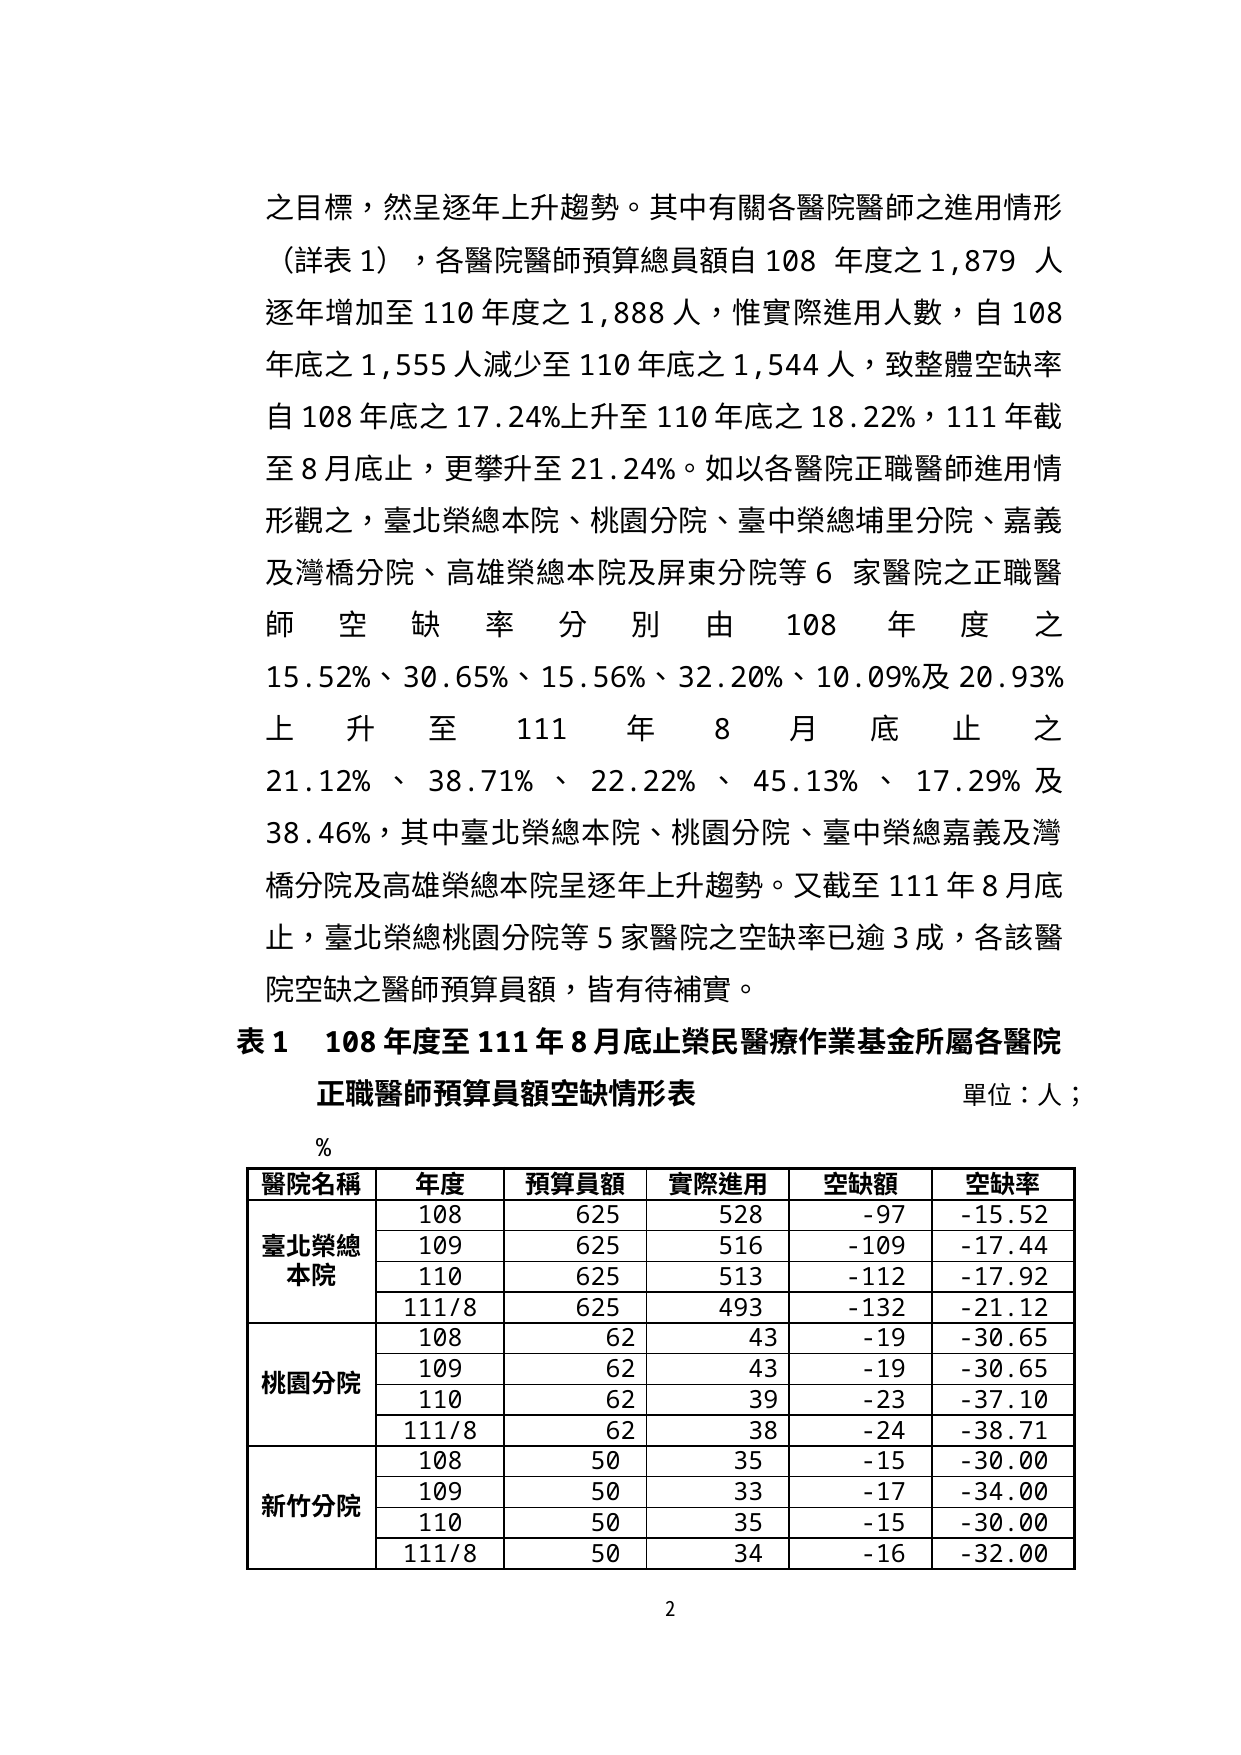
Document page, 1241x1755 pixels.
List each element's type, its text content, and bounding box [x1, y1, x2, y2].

table_cell -17 [790, 1477, 931, 1506]
table_cell 33 [647, 1477, 788, 1506]
table_cell 516 [647, 1231, 788, 1261]
table_cell -23 [790, 1385, 931, 1414]
table_cell 109 [377, 1354, 503, 1383]
table_cell 50 [505, 1508, 646, 1537]
table_header 空缺率 [933, 1170, 1073, 1199]
table_cell 110 [377, 1262, 503, 1291]
table_cell 625 [505, 1201, 646, 1230]
table_cell 43 [647, 1324, 788, 1353]
table_cell 50 [505, 1539, 646, 1568]
table_cell 108 [377, 1447, 503, 1476]
table_cell -112 [790, 1262, 931, 1291]
table_cell 513 [647, 1262, 788, 1291]
table_cell 110 [377, 1385, 503, 1414]
table_cell 34 [647, 1539, 788, 1568]
table_cell -38.71 [933, 1416, 1073, 1445]
table_cell -15.52 [933, 1201, 1073, 1230]
table_cell -17.44 [933, 1231, 1073, 1261]
table_cell -15 [790, 1508, 931, 1537]
table_header 實際進用 [647, 1170, 788, 1199]
table_cell 625 [505, 1293, 646, 1322]
table_cell -37.10 [933, 1385, 1073, 1414]
table_cell -30.65 [933, 1354, 1073, 1383]
table_cell 625 [505, 1262, 646, 1291]
table_cell -132 [790, 1293, 931, 1322]
table_cell 50 [505, 1447, 646, 1476]
table_cell 39 [647, 1385, 788, 1414]
table_cell -19 [790, 1354, 931, 1383]
table_cell 528 [647, 1201, 788, 1230]
table_cell -15 [790, 1447, 931, 1476]
table_cell 35 [647, 1447, 788, 1476]
table_cell -30.00 [933, 1447, 1073, 1476]
table_cell -19 [790, 1324, 931, 1353]
text 據該基金提供資料，108年底至110年底其所屬醫療機構之編制醫事人員（含醫師、護理人員及其他醫事人員）職缺空缺比率分別為0.45%、0.46%及0.62%，雖均達上開4%以下之目標，然呈逐年上升趨勢。其中有關各醫院醫師之進用情形（詳表1），各醫院醫師預算總員額自108 年度之1,879 人，逐年增加至110年度之1,888人，惟實際進用人數，自108年底之1,555人減少至110年底之1,544人，致整體空缺率自108年底之17.24%上升至110年底之18.22%，111年截至8月底止，更攀升至21.24%。如以各醫院正職醫師進用情形觀之，臺北榮總本院、桃園分院、臺中榮總埔里分院、嘉義及灣橋分院、高雄榮總本院及屏東分院等6 家醫院之正職醫師空缺率分別由108年度之15.52%、30.65%、15.56%、32.20%、10.09%及20.93%上升至111年8月底止之21.12%、38.71%、22.22%、45.13%、17.29%及38.46%，其中臺北榮總本院、桃園分院、臺中榮總嘉義及灣橋分院及高雄榮總本院呈逐年上升趨勢。又截至111年8月底止，臺北榮總桃園分院等5家醫院之空缺率已逾3成，各該醫院空缺之醫師預算員額，皆有待補實。 [265, 177, 1063, 1011]
text 表1 108年度至111年8月底止榮民醫療作業基金所屬各醫院正職醫師預算員額空缺情形表 單位：人；% [236, 1011, 1063, 1167]
table_cell 50 [505, 1477, 646, 1506]
table_cell 62 [505, 1324, 646, 1353]
table_header 空缺額 [790, 1170, 931, 1199]
table_cell -97 [790, 1201, 931, 1230]
table_cell 109 [377, 1477, 503, 1506]
table_cell 35 [647, 1508, 788, 1537]
table_cell 111/8 [377, 1416, 503, 1445]
table_cell -109 [790, 1231, 931, 1261]
table_cell 43 [647, 1354, 788, 1383]
table_cell -32.00 [933, 1539, 1073, 1568]
table_cell 110 [377, 1508, 503, 1537]
table_cell 62 [505, 1354, 646, 1383]
table_header 預算員額 [505, 1170, 646, 1199]
table_header 醫院名稱 [249, 1170, 375, 1199]
table_cell 62 [505, 1385, 646, 1414]
table_cell -34.00 [933, 1477, 1073, 1506]
table_cell 493 [647, 1293, 788, 1322]
table_cell 桃園分院 [249, 1324, 375, 1445]
table_cell 38 [647, 1416, 788, 1445]
table_cell -17.92 [933, 1262, 1073, 1291]
table_cell 108 [377, 1324, 503, 1353]
table_cell 新竹分院 [249, 1447, 375, 1568]
table_cell 625 [505, 1231, 646, 1261]
table_cell 111/8 [377, 1293, 503, 1322]
table_cell 62 [505, 1416, 646, 1445]
table_cell -30.65 [933, 1324, 1073, 1353]
table_cell 108 [377, 1201, 503, 1230]
table_cell 111/8 [377, 1539, 503, 1568]
table_cell 臺北榮總本院 [249, 1201, 375, 1322]
table_header 年度 [377, 1170, 503, 1199]
table_cell -21.12 [933, 1293, 1073, 1322]
table_cell 109 [377, 1231, 503, 1261]
table_cell -24 [790, 1416, 931, 1445]
table_cell -30.00 [933, 1508, 1073, 1537]
table_cell -16 [790, 1539, 931, 1568]
